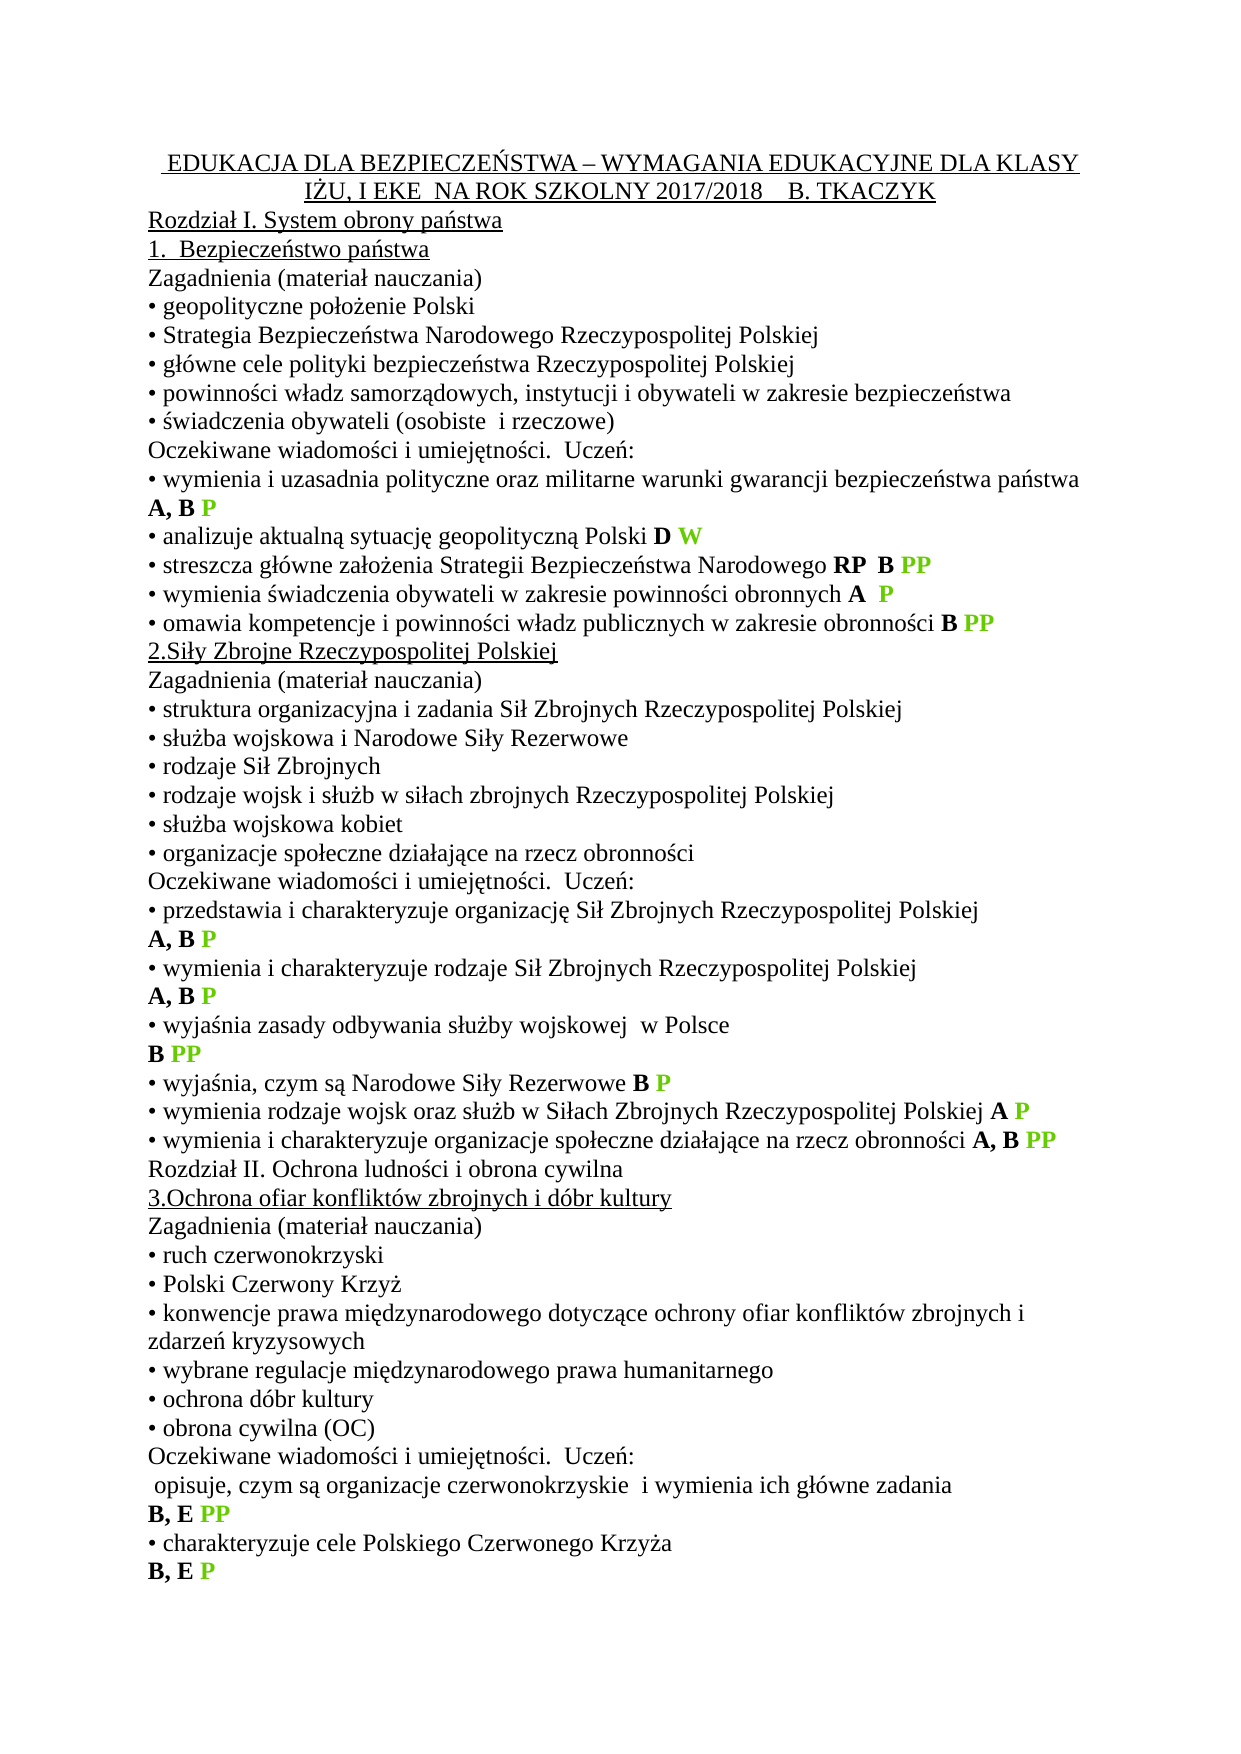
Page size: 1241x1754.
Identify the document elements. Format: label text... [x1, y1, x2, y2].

text B PP [148, 1039, 1093, 1068]
text EDUKACJA DLA BEZPIECZEŃSTWA – WYMAGANIA EDUKACYJNE DLA KLASY IŻU, I EKE NA ROK SZKOLNY 2017/2018 B. TKACZYK [148, 148, 1093, 205]
text Oczekiwane wiadomości i umiejętności. Uczeń: [148, 1441, 1093, 1470]
text • organizacje społeczne działające na rzecz obronności [148, 838, 1093, 866]
text Rozdział I. System obrony państwa [148, 205, 1093, 234]
text • wyjaśnia, czym są Narodowe Siły Rezerwowe B P [148, 1068, 1093, 1096]
text Zagadnienia (materiał nauczania) [148, 263, 1093, 291]
text • wymienia rodzaje wojsk oraz służb w Siłach Zbrojnych Rzeczypospolitej Polskiej A P [148, 1096, 1093, 1125]
text • konwencje prawa międzynarodowego dotyczące ochrony ofiar konfliktów zbrojnych i zdarzeń kryzysowych [148, 1298, 1093, 1355]
text • wymienia i uzasadnia polityczne oraz militarne warunki gwarancji bezpieczeństwa państwa [148, 464, 1093, 493]
text B, E P [148, 1556, 1093, 1585]
text • Strategia Bezpieczeństwa Narodowego Rzeczypospolitej Polskiej [148, 320, 1093, 349]
text • wymienia i charakteryzuje organizacje społeczne działające na rzecz obronności A, B PP [148, 1125, 1093, 1154]
text • wymienia świadczenia obywateli w zakresie powinności obronnych A P [148, 579, 1093, 608]
text • charakteryzuje cele Polskiego Czerwonego Krzyża [148, 1528, 1093, 1556]
text • rodzaje wojsk i służb w siłach zbrojnych Rzeczypospolitej Polskiej [148, 780, 1093, 809]
text B, E PP [148, 1499, 1093, 1528]
text A, B P [148, 924, 1093, 953]
text 2.Siły Zbrojne Rzeczypospolitej Polskiej [148, 636, 1093, 665]
text • streszcza główne założenia Strategii Bezpieczeństwa Narodowego RP B PP [148, 550, 1093, 579]
text • służba wojskowa kobiet [148, 809, 1093, 838]
text • geopolityczne położenie Polski [148, 291, 1093, 320]
text Oczekiwane wiadomości i umiejętności. Uczeń: [148, 435, 1093, 464]
text • powinności władz samorządowych, instytucji i obywateli w zakresie bezpieczeństwa [148, 378, 1093, 406]
text opisuje, czym są organizacje czerwonokrzyskie i wymienia ich główne zadania [148, 1470, 1093, 1499]
text • wybrane regulacje międzynarodowego prawa humanitarnego [148, 1355, 1093, 1384]
text 3.Ochrona ofiar konfliktów zbrojnych i dóbr kultury [148, 1183, 1093, 1211]
text • wymienia i charakteryzuje rodzaje Sił Zbrojnych Rzeczypospolitej Polskiej [148, 953, 1093, 981]
text • analizuje aktualną sytuację geopolityczną Polski D W [148, 521, 1093, 550]
text Zagadnienia (materiał nauczania) [148, 665, 1093, 694]
text • służba wojskowa i Narodowe Siły Rezerwowe [148, 723, 1093, 751]
text Zagadnienia (materiał nauczania) [148, 1211, 1093, 1240]
text Oczekiwane wiadomości i umiejętności. Uczeń: [148, 866, 1093, 895]
text A, B P [148, 493, 1093, 521]
text 1. Bezpieczeństwo państwa [148, 234, 1093, 263]
text • obrona cywilna (OC) [148, 1413, 1093, 1441]
text • omawia kompetencje i powinności władz publicznych w zakresie obronności B PP [148, 608, 1093, 636]
text • rodzaje Sił Zbrojnych [148, 751, 1093, 780]
text • struktura organizacyjna i zadania Sił Zbrojnych Rzeczypospolitej Polskiej [148, 694, 1093, 723]
text • przedstawia i charakteryzuje organizację Sił Zbrojnych Rzeczypospolitej Polskiej [148, 895, 1093, 924]
text • wyjaśnia zasady odbywania służby wojskowej w Polsce [148, 1010, 1093, 1039]
text • świadczenia obywateli (osobiste i rzeczowe) [148, 406, 1093, 435]
text A, B P [148, 981, 1093, 1010]
text Rozdział II. Ochrona ludności i obrona cywilna [148, 1154, 1093, 1183]
text • ruch czerwonokrzyski [148, 1240, 1093, 1269]
text • ochrona dóbr kultury [148, 1384, 1093, 1413]
text • główne cele polityki bezpieczeństwa Rzeczypospolitej Polskiej [148, 349, 1093, 378]
text • Polski Czerwony Krzyż [148, 1269, 1093, 1298]
